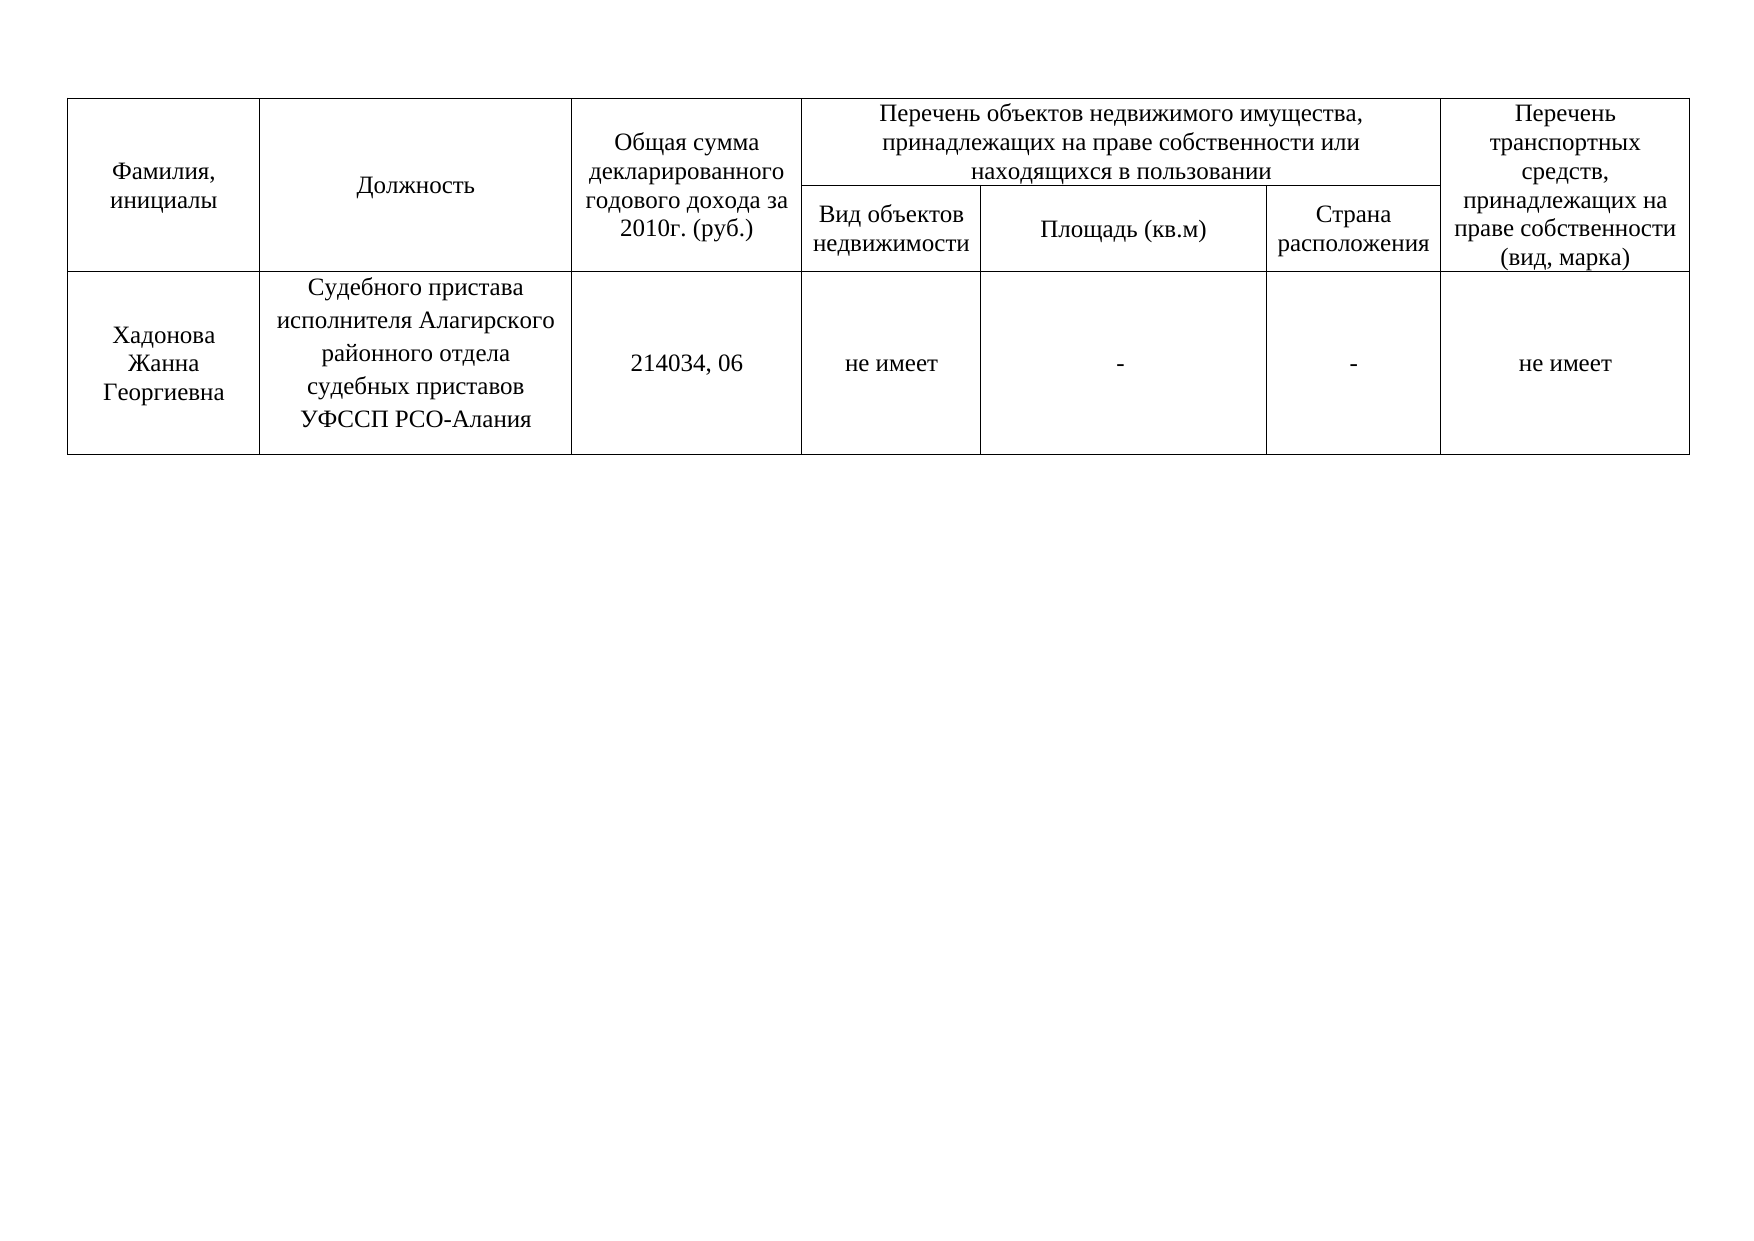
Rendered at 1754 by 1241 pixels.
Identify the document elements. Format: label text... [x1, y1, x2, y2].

table_header Фамилия, инициалы [68, 99, 259, 271]
table_cell Хадонова Жанна Георгиевна [68, 272, 259, 454]
table_cell Вид объектов недвижимости [802, 186, 980, 271]
table_cell не имеет [802, 272, 980, 454]
table_cell Страна расположения [1267, 186, 1440, 271]
table_header Перечень объектов недвижимого имущества, принадлежащих на праве собственности или находящихся в пользовании [802, 99, 1440, 185]
table_cell Площадь (кв.м) [981, 186, 1266, 271]
table_header Должность [260, 99, 571, 271]
table_cell - [981, 272, 1266, 454]
table_cell 214034, 06 [572, 272, 801, 454]
table_header Перечень транспортных средств, принадлежащих на праве собственности (вид, марка) [1441, 99, 1689, 271]
table_cell не имеет [1441, 272, 1689, 454]
table_cell - [1267, 272, 1440, 454]
table_header Общая сумма декларированного годового дохода за 2010г. (руб.) [572, 99, 801, 271]
table_cell Судебного пристава исполнителя Алагирского районного отдела судебных приставов УФССП РСО-Алания [260, 272, 571, 454]
